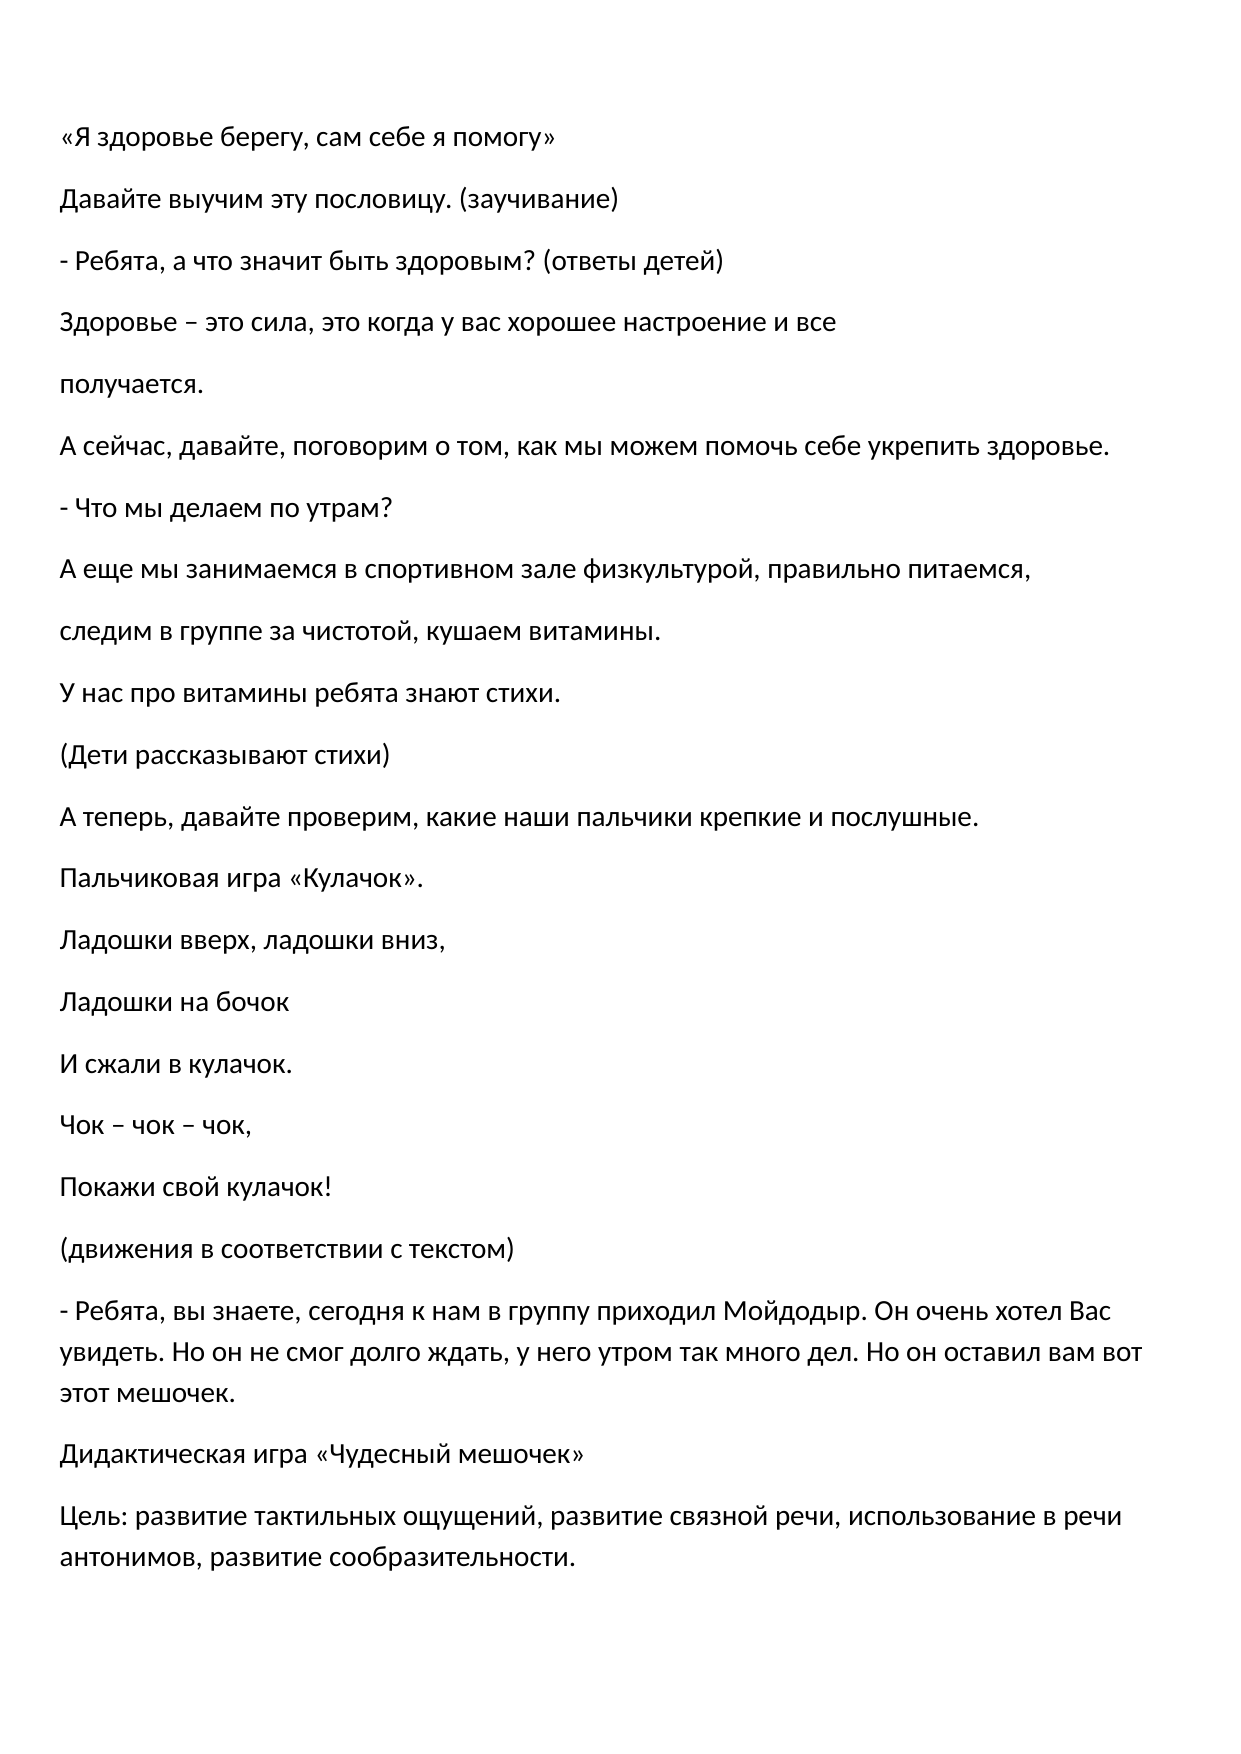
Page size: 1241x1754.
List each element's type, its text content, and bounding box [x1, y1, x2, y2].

text А еще мы занимаемся в спортивном зале физкультурой, правильно питаемся, [59, 551, 1152, 586]
text Давайте выучим эту пословицу. (заучивание) [59, 180, 1152, 216]
text Покажи свой кулачок! [59, 1168, 1152, 1204]
text А сейчас, давайте, поговорим о том, как мы можем помочь себе укрепить здоровье. [59, 427, 1152, 463]
text Пальчиковая игра «Кулачок». [59, 859, 1152, 895]
text Ладошки на бочок [59, 983, 1152, 1018]
text Здоровье – это сила, это когда у вас хорошее настроение и все [59, 303, 1152, 339]
text «Я здоровье берегу, сам себе я помогу» [59, 118, 1152, 154]
text - Что мы делаем по утрам? [59, 489, 1152, 524]
text Чок – чок – чок, [59, 1106, 1152, 1142]
text следим в группе за чистотой, кушаем витамины. [59, 612, 1152, 648]
text получается. [59, 365, 1152, 401]
text (Дети рассказывают стихи) [59, 736, 1152, 771]
text - Ребята, вы знаете, сегодня к нам в группу приходил Мойдодыр. Он очень хотел Вас увидеть. Но он не смог долго ждать, у него утром так много дел. Но он оставил вам вот этот мешочек. [59, 1292, 1152, 1409]
text У нас про витамины ребята знают стихи. [59, 674, 1152, 710]
text И сжали в кулачок. [59, 1045, 1152, 1080]
text Дидактическая игра «Чудесный мешочек» [59, 1435, 1152, 1471]
text (движения в соответствии с текстом) [59, 1230, 1152, 1266]
text А теперь, давайте проверим, какие наши пальчики крепкие и послушные. [59, 798, 1152, 833]
text Ладошки вверх, ладошки вниз, [59, 921, 1152, 957]
text - Ребята, а что значит быть здоровым? (ответы детей) [59, 242, 1152, 277]
text Цель: развитие тактильных ощущений, развитие связной речи, использование в речи антонимов, развитие сообразительности. [59, 1497, 1152, 1574]
